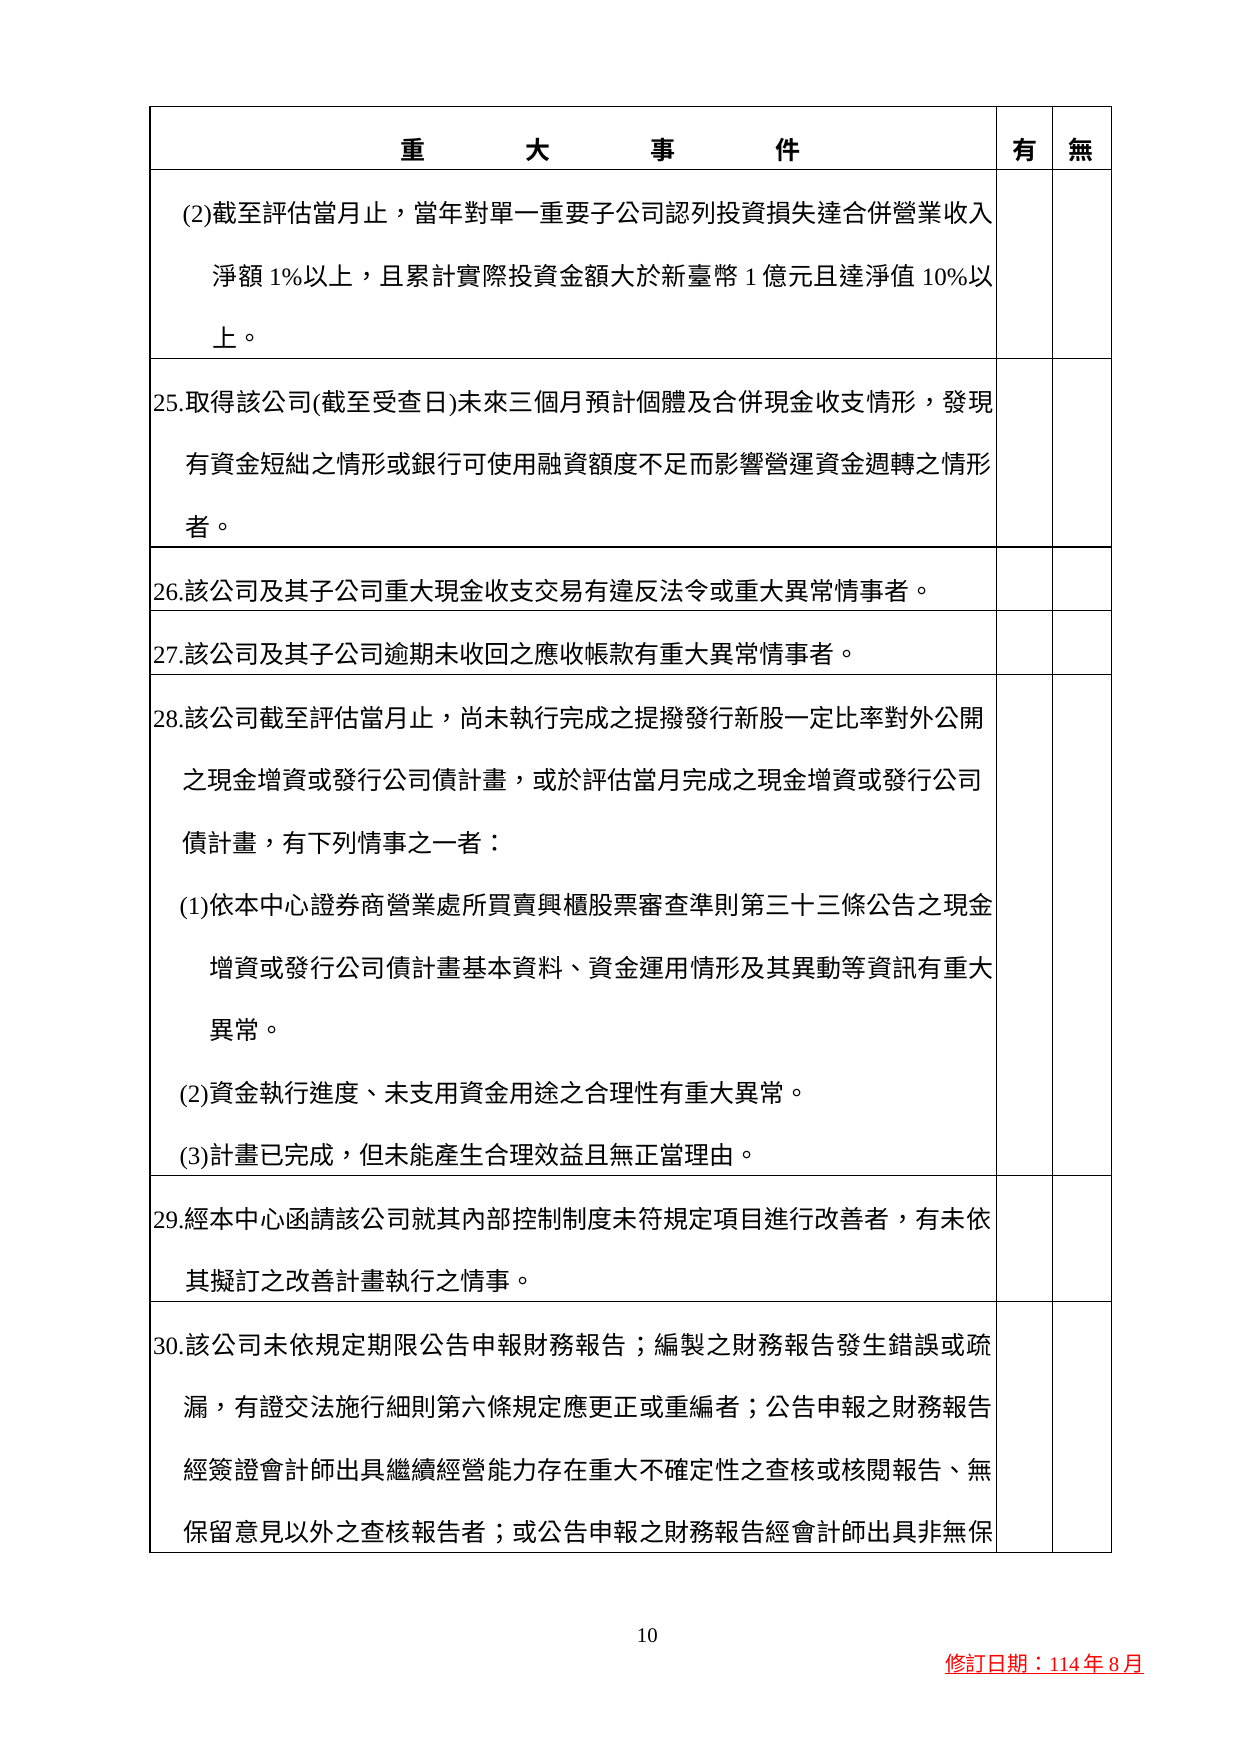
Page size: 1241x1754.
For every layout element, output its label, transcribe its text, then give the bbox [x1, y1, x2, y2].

table_cell [997, 170, 1052, 358]
table_cell 29.經本中心函請該公司就其內部控制制度未符規定項目進行改善者，有未依其擬訂之改善計畫執行之情事。 [151, 1176, 996, 1301]
table_header 重 大 事 件 [151, 107, 996, 169]
table_cell [1053, 359, 1111, 546]
table_header 無 [1053, 107, 1111, 169]
table_cell [1053, 611, 1111, 673]
table_cell 26.該公司及其子公司重大現金收支交易有違反法令或重大異常情事者。 [151, 548, 996, 610]
table_cell [997, 611, 1052, 673]
table_cell [1053, 675, 1111, 1174]
table_cell [1053, 1302, 1111, 1552]
table_cell 25.取得該公司(截至受查日)未來三個月預計個體及合併現金收支情形，發現有資金短絀之情形或銀行可使用融資額度不足而影響營運資金週轉之情形者。 [151, 359, 996, 546]
table_cell (2)截至評估當月止，當年對單一重要子公司認列投資損失達合併營業收入淨額1%以上，且累計實際投資金額大於新臺幣1億元且達淨值10%以上。 [151, 170, 996, 358]
table_cell [997, 675, 1052, 1174]
table_cell [1053, 170, 1111, 358]
table_cell 28.該公司截至評估當月止，尚未執行完成之提撥發行新股一定比率對外公開之現金增資或發行公司債計畫，或於評估當月完成之現金增資或發行公司債計畫，有下列情事之一者： 依本中心證券商營業處所買賣興櫃股票審查準則第三十三條公告之現金增資或發行公司債計畫基本資料、資金運用情形及其異動等資訊有重大異常。 資金執行進度、未支用資金用途之合理性有重大異常。 計畫已完成，但未能產生合理效益且無正當理由。 [151, 675, 996, 1174]
table_cell [1053, 1176, 1111, 1301]
table_cell [997, 359, 1052, 546]
table_header 有 [997, 107, 1052, 169]
table_cell [1053, 548, 1111, 610]
table_cell 27.該公司及其子公司逾期未收回之應收帳款有重大異常情事者。 [151, 611, 996, 673]
table_cell [997, 548, 1052, 610]
table_cell [997, 1176, 1052, 1301]
table_cell [997, 1302, 1052, 1552]
table_cell 30.該公司未依規定期限公告申報財務報告；編製之財務報告發生錯誤或疏漏，有證交法施行細則第六條規定應更正或重編者；公告申報之財務報告經簽證會計師出具繼續經營能力存在重大不確定性之查核或核閱報告、無保留意見以外之查核報告者；或公告申報之財務報告經會計師出具非無保 [151, 1302, 996, 1552]
